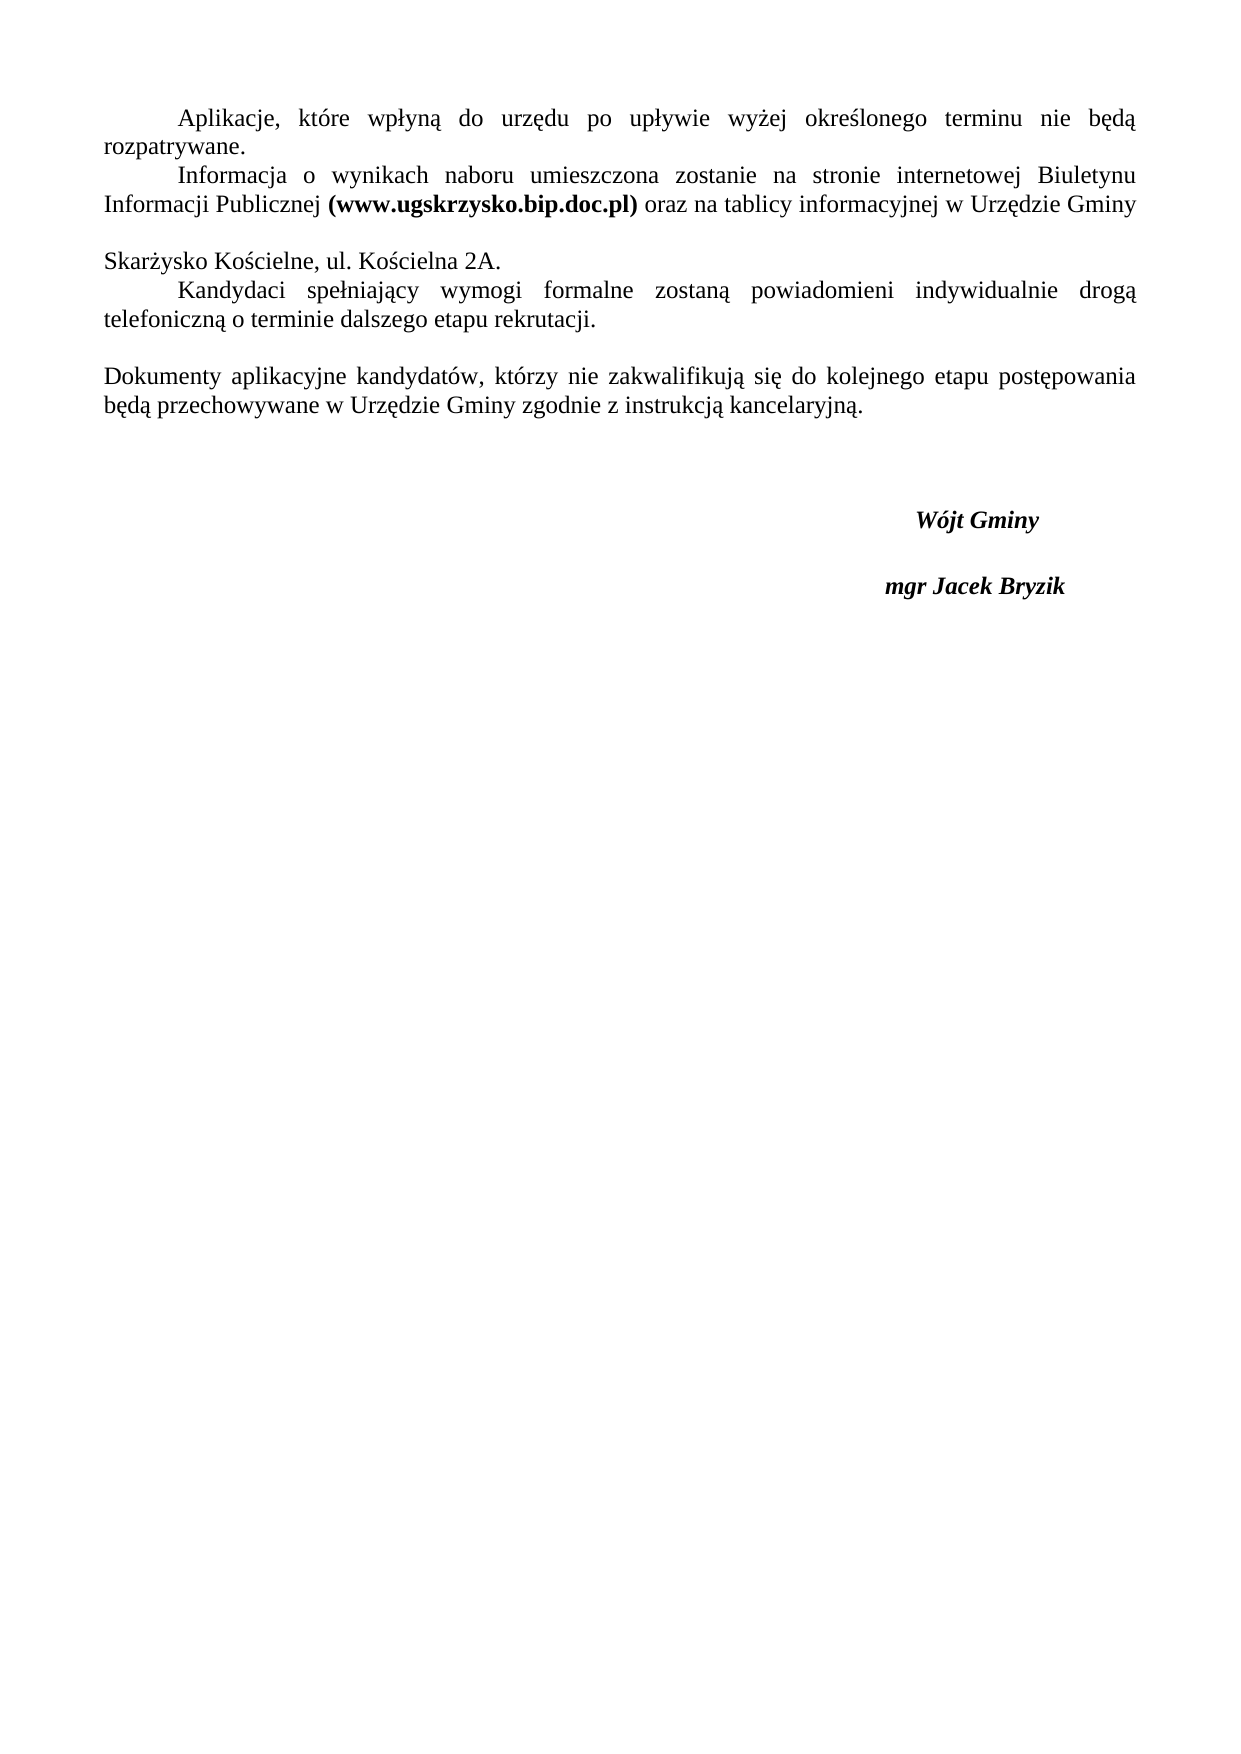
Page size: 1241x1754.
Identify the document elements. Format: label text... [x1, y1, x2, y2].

text mgr Jacek Bryzik [103, 571, 1137, 600]
text Informacja o wynikach naboru umieszczona zostanie na stronie internetowej Biuletynu Informacji Publicznej (www.ugskrzysko.bip.doc.pl) oraz na tablicy informacyjnej w Urzędzie Gminy Skarżysko Kościelne, ul. Kościelna 2A. [103, 160, 1137, 275]
text Kandydaci spełniający wymogi formalne zostaną powiadomieni indywidualnie drogą telefoniczną o terminie dalszego etapu rekrutacji. [103, 275, 1137, 333]
text Wójt Gminy [103, 505, 1137, 534]
text Aplikacje, które wpłyną do urzędu po upływie wyżej określonego terminu nie będą rozpatrywane. [103, 103, 1137, 160]
text Dokumenty aplikacyjne kandydatów, którzy nie zakwalifikują się do kolejnego etapu postępowania będą przechowywane w Urzędzie Gminy zgodnie z instrukcją kancelaryjną. [103, 361, 1137, 419]
